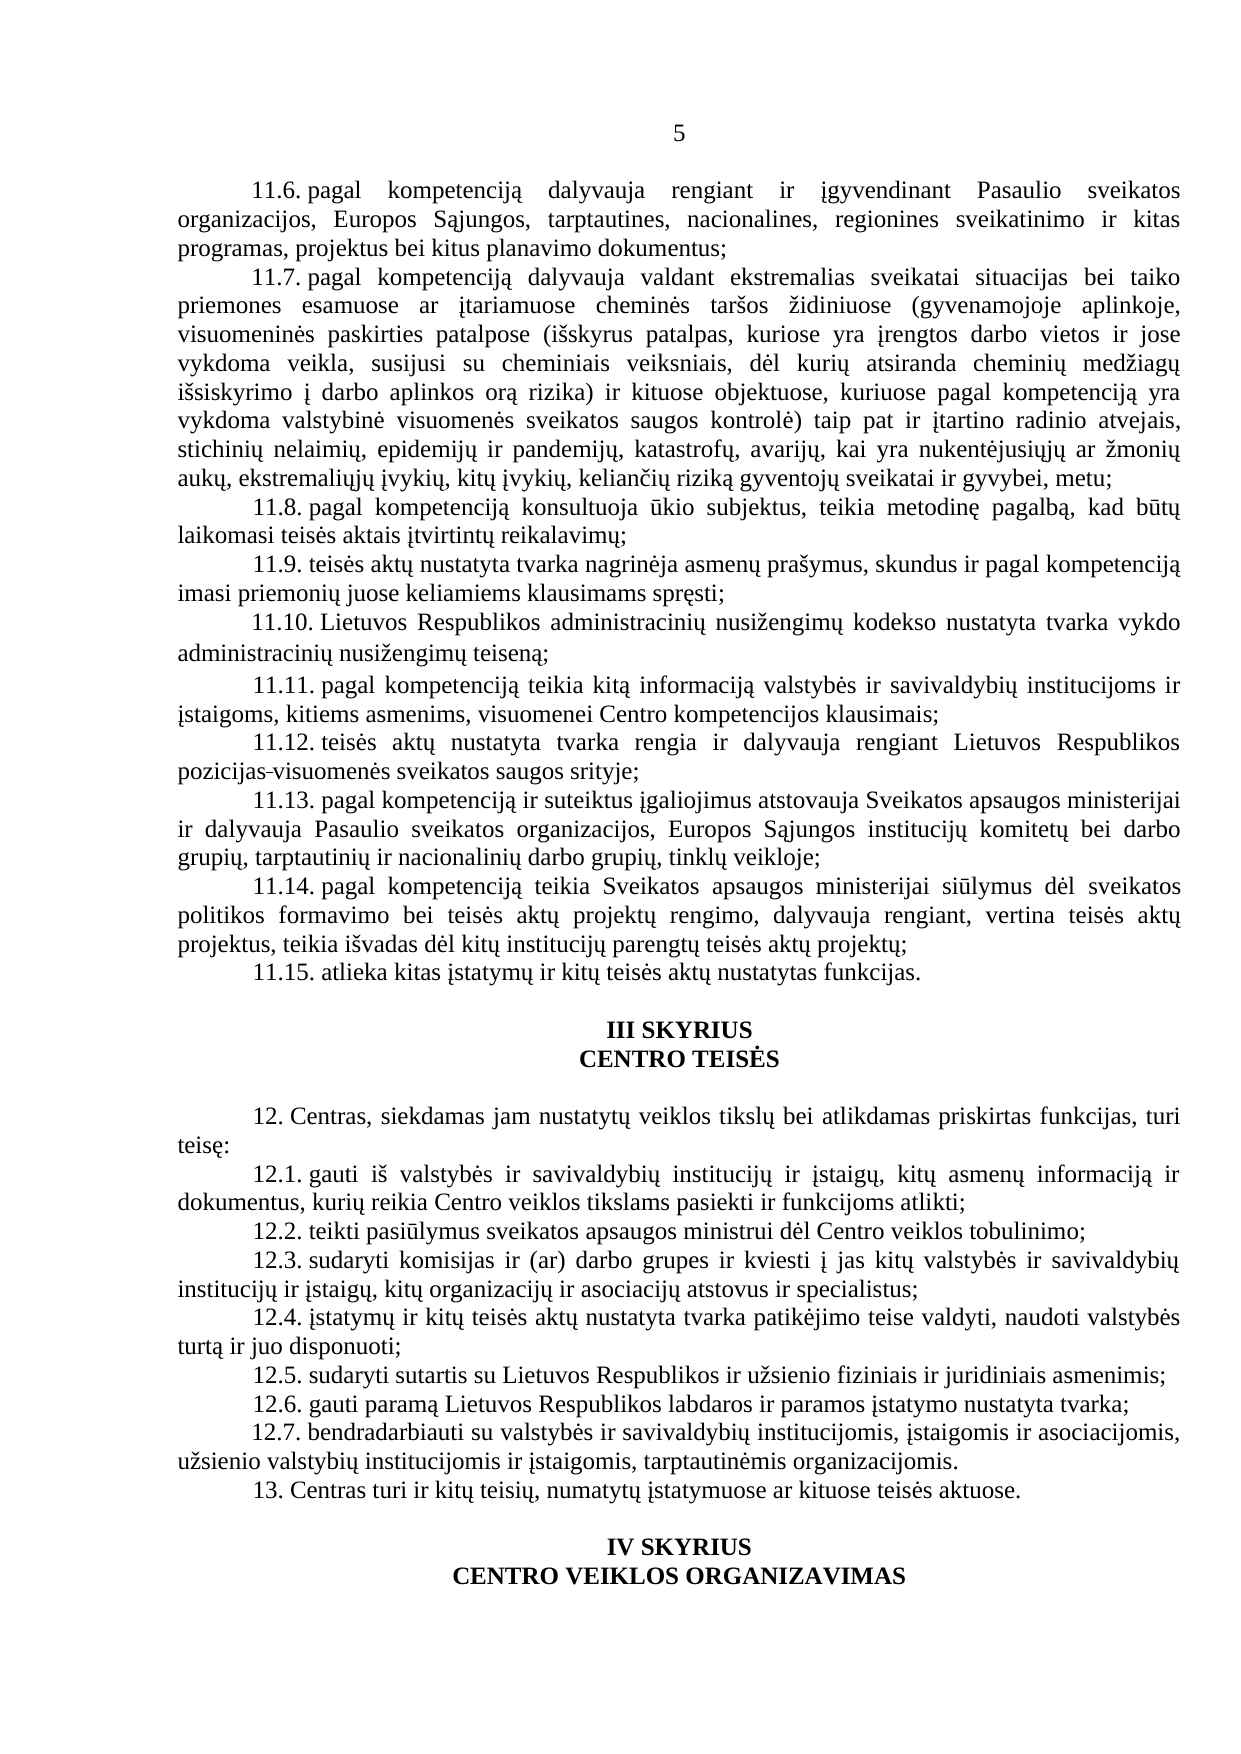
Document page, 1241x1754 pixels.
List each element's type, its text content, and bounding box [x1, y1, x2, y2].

text 12.5. sudaryti sutartis su Lietuvos Respublikos ir užsienio fiziniais ir juridiniais asmenimis; [177, 1360, 1181, 1389]
text 12.3. sudaryti komisijas ir (ar) darbo grupes ir kviesti į jas kitų valstybės ir savivaldybių institucijų ir įstaigų, kitų organizacijų ir asociacijų atstovus ir specialistus; [177, 1245, 1181, 1302]
text 11.15. atlieka kitas įstatymų ir kitų teisės aktų nustatytas funkcijas. [177, 957, 1181, 986]
text 12.7. bendradarbiauti su valstybės ir savivaldybių institucijomis, įstaigomis ir asociacijomis, užsienio valstybių institucijomis ir įstaigomis, tarptautinėmis organizacijomis. [177, 1417, 1181, 1475]
text 12. Centras, siekdamas jam nustatytų veiklos tikslų bei atlikdamas priskirtas funkcijas, turi teisę: [177, 1101, 1181, 1159]
text 11.13. pagal kompetenciją ir suteiktus įgaliojimus atstovauja Sveikatos apsaugos ministerijai ir dalyvauja Pasaulio sveikatos organizacijos, Europos Sąjungos institucijų komitetų bei darbo grupių, tarptautinių ir nacionalinių darbo grupių, tinklų veikloje; [177, 785, 1181, 871]
text 11.9. teisės aktų nustatyta tvarka nagrinėja asmenų prašymus, skundus ir pagal kompetenciją imasi priemonių juose keliamiems klausimams spręsti; [177, 549, 1181, 607]
text 11.11. pagal kompetenciją teikia kitą informaciją valstybės ir savivaldybių institucijoms ir įstaigoms, kitiems asmenims, visuomenei Centro kompetencijos klausimais; [177, 670, 1181, 727]
text 13. Centras turi ir kitų teisių, numatytų įstatymuose ar kituose teisės aktuose. [177, 1475, 1181, 1504]
text 11.14. pagal kompetenciją teikia Sveikatos apsaugos ministerijai siūlymus dėl sveikatos politikos formavimo bei teisės aktų projektų rengimo, dalyvauja rengiant, vertina teisės aktų projektus, teikia išvadas dėl kitų institucijų parengtų teisės aktų projektų; [177, 871, 1181, 957]
text 11.8. pagal kompetenciją konsultuoja ūkio subjektus, teikia metodinę pagalbą, kad būtų laikomasi teisės aktais įtvirtintų reikalavimų; [177, 492, 1181, 549]
text 11.7. pagal kompetenciją dalyvauja valdant ekstremalias sveikatai situacijas bei taiko priemones esamuose ar įtariamuose cheminės taršos židiniuose (gyvenamojoje aplinkoje, visuomeninės paskirties patalpose (išskyrus patalpas, kuriose yra įrengtos darbo vietos ir jose vykdoma veikla, susijusi su cheminiais veiksniais, dėl kurių atsiranda cheminių medžiagų išsiskyrimo į darbo aplinkos orą rizika) ir kituose objektuose, kuriuose pagal kompetenciją yra vykdoma valstybinė visuomenės sveikatos saugos kontrolė) taip pat ir įtartino radinio atvejais, stichinių nelaimių, epidemijų ir pandemijų, katastrofų, avarijų, kai yra nukentėjusiųjų ar žmonių aukų, ekstremaliųjų įvykių, kitų įvykių, keliančių riziką gyventojų sveikatai ir gyvybei, metu; [177, 262, 1181, 492]
text 12.2. teikti pasiūlymus sveikatos apsaugos ministrui dėl Centro veiklos tobulinimo; [177, 1216, 1181, 1245]
text 11.10. Lietuvos Respublikos administracinių nusižengimų kodekso nustatyta tvarka vykdo administracinių nusižengimų teiseną; [177, 607, 1181, 667]
text 12.6. gauti paramą Lietuvos Respublikos labdaros ir paramos įstatymo nustatyta tvarka; [177, 1389, 1181, 1417]
text 12.1. gauti iš valstybės ir savivaldybių institucijų ir įstaigų, kitų asmenų informaciją ir dokumentus, kurių reikia Centro veiklos tikslams pasiekti ir funkcijoms atlikti; [177, 1159, 1181, 1216]
text IV SKYRIUS [177, 1532, 1181, 1561]
text 11.12. teisės aktų nustatyta tvarka rengia ir dalyvauja rengiant Lietuvos Respublikos pozicijas visuomenės sveikatos saugos srityje; [177, 727, 1181, 785]
text 11.6. pagal kompetenciją dalyvauja rengiant ir įgyvendinant Pasaulio sveikatos organizacijos, Europos Sąjungos, tarptautines, nacionalines, regionines sveikatinimo ir kitas programas, projektus bei kitus planavimo dokumentus; [177, 176, 1181, 262]
text 12.4. įstatymų ir kitų teisės aktų nustatyta tvarka patikėjimo teise valdyti, naudoti valstybės turtą ir juo disponuoti; [177, 1302, 1181, 1360]
text CENTRO TEISĖS [177, 1044, 1181, 1072]
text CENTRO VEIKLOS ORGANIZAVIMAS [177, 1561, 1181, 1590]
text III SKYRIUS [177, 1015, 1181, 1044]
